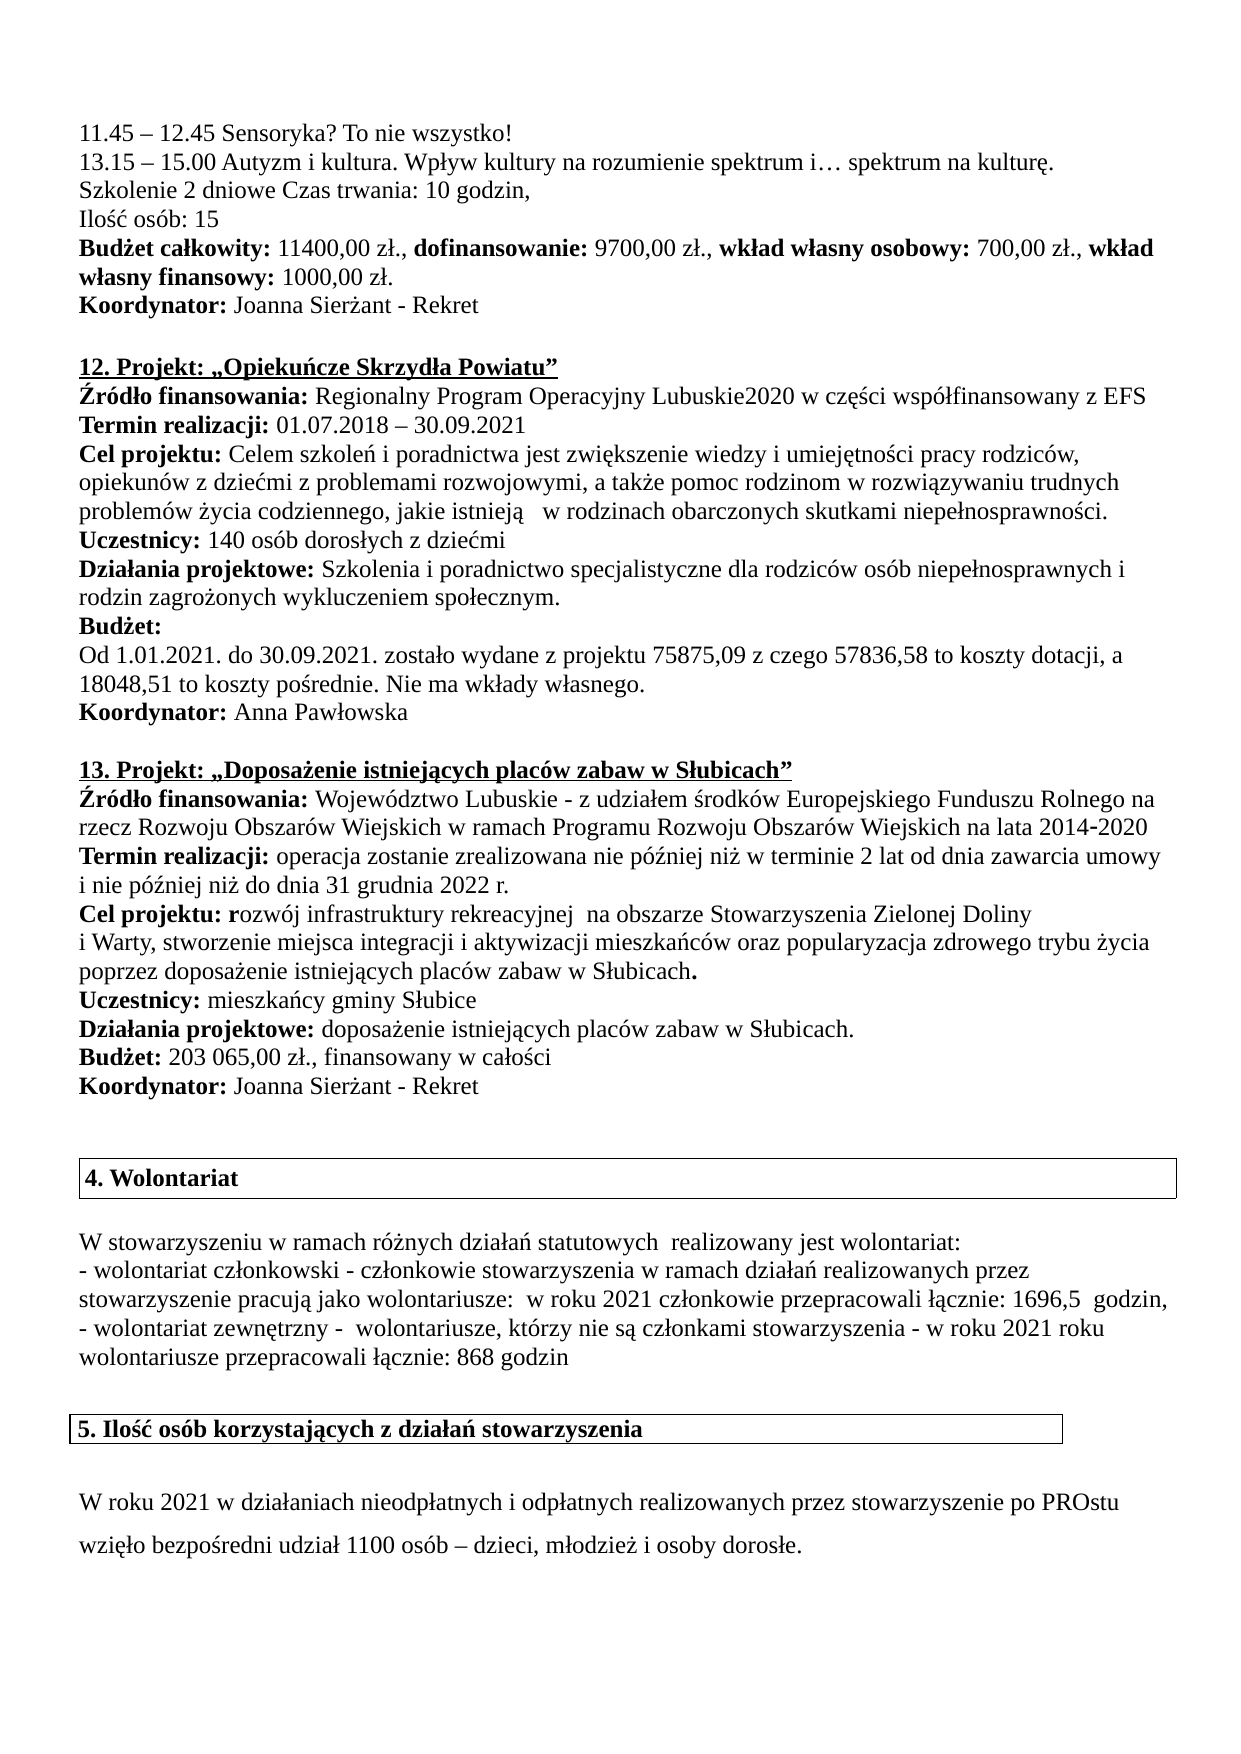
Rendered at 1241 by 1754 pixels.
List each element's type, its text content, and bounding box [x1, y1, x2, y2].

text Działania projektowe: Szkolenia i poradnictwo specjalistyczne dla rodziców osób niepełnosprawnych i rodzin zagrożonych wykluczeniem społecznym. [79, 554, 1176, 611]
text Szkolenie 2 dniowe Czas trwania: 10 godzin, [79, 176, 1176, 204]
text Budżet całkowity: 11400,00 zł., dofinansowanie: 9700,00 zł., wkład własny osobowy: 700,00 zł., wkład własny finansowy: 1000,00 zł. [79, 233, 1176, 291]
text Źródło finansowania: Województwo Lubuskie - z udziałem środków Europejskiego Funduszu Rolnego na rzecz Rozwoju Obszarów Wiejskich w ramach Programu Rozwoju Obszarów Wiejskich na lata 20142020 Termin realizacji: operacja zostanie zrealizowana nie później niż w terminie 2 lat od dnia zawarcia umowy i nie później niż do dnia 31 grudnia 2022 r. Cel projektu: rozwój infrastruktury rekreacyjnej na obszarze Stowarzyszenia Zielonej Doliny i Warty, stworzenie miejsca integracji i aktywizacji mieszkańców oraz popularyzacja zdrowego trybu życia poprzez doposażenie istniejących placów zabaw w Słubicach. Uczestnicy: mieszkańcy gminy Słubice Działania projektowe: doposażenie istniejących placów zabaw w Słubicach. [79, 784, 1176, 1042]
text Od 1.01.2021. do 30.09.2021. zostało wydane z projektu 75875,09 z czego 57836,58 to koszty dotacji, a 18048,51 to koszty pośrednie. Nie ma wkłady własnego. [79, 640, 1176, 697]
text Koordynator: Joanna Sierżant - Rekret [79, 291, 1176, 319]
text Budżet: [79, 611, 1176, 640]
text 12. Projekt: „Opiekuńcze Skrzydła Powiatu” [79, 352, 1176, 381]
text - wolontariat członkowski - członkowie stowarzyszenia w ramach działań realizowanych przez stowarzyszenie pracują jako wolontariusze: w roku 2021 członkowie przepracowali łącznie: 1696,5 godzin, [79, 1255, 1176, 1313]
text W roku 2021 w działaniach nieodpłatnych i odpłatnych realizowanych przez stowarzyszenie po PROstu wzięło bezpośredni udział 1100 osób – dzieci, młodzież i osoby dorosłe. [79, 1487, 1176, 1559]
text 13. Projekt: „Doposażenie istniejących placów zabaw w Słubicach” [79, 755, 1176, 784]
text W stowarzyszeniu w ramach różnych działań statutowych realizowany jest wolontariat: [79, 1227, 1176, 1255]
text Koordynator: Anna Pawłowska [79, 697, 1176, 726]
text - wolontariat zewnętrzny - wolontariusze, którzy nie są członkami stowarzyszenia - w roku 2021 roku wolontariusze przepracowali łącznie: 868 godzin [79, 1313, 1176, 1370]
text Ilość osób: 15 [79, 204, 1176, 233]
text 11.45 – 12.45 Sensoryka? To nie wszystko! [79, 118, 1176, 147]
table_header 4. Wolontariat [80, 1159, 1176, 1198]
text Cel projektu: Celem szkoleń i poradnictwa jest zwiększenie wiedzy i umiejętności pracy rodziców, opiekunów z dziećmi z problemami rozwojowymi, a także pomoc rodzinom w rozwiązywaniu trudnych problemów życia codziennego, jakie istnieją w rodzinach obarczonych skutkami niepełnosprawności. [79, 439, 1176, 525]
table_header 5. Ilość osób korzystających z działań stowarzyszenia [71, 1415, 1062, 1443]
text Budżet: 203 065,00 zł., finansowany w całości Koordynator: Joanna Sierżant - Rekret [79, 1042, 1176, 1100]
text Źródło finansowania: Regionalny Program Operacyjny Lubuskie2020 w części współfinansowany z EFS [79, 381, 1176, 410]
text 13.15 – 15.00 Autyzm i kultura. Wpływ kultury na rozumienie spektrum i… spektrum na kulturę. [79, 147, 1176, 176]
text Termin realizacji: 01.07.2018 – 30.09.2021 [79, 410, 1176, 439]
text Uczestnicy: 140 osób dorosłych z dziećmi [79, 525, 1176, 554]
